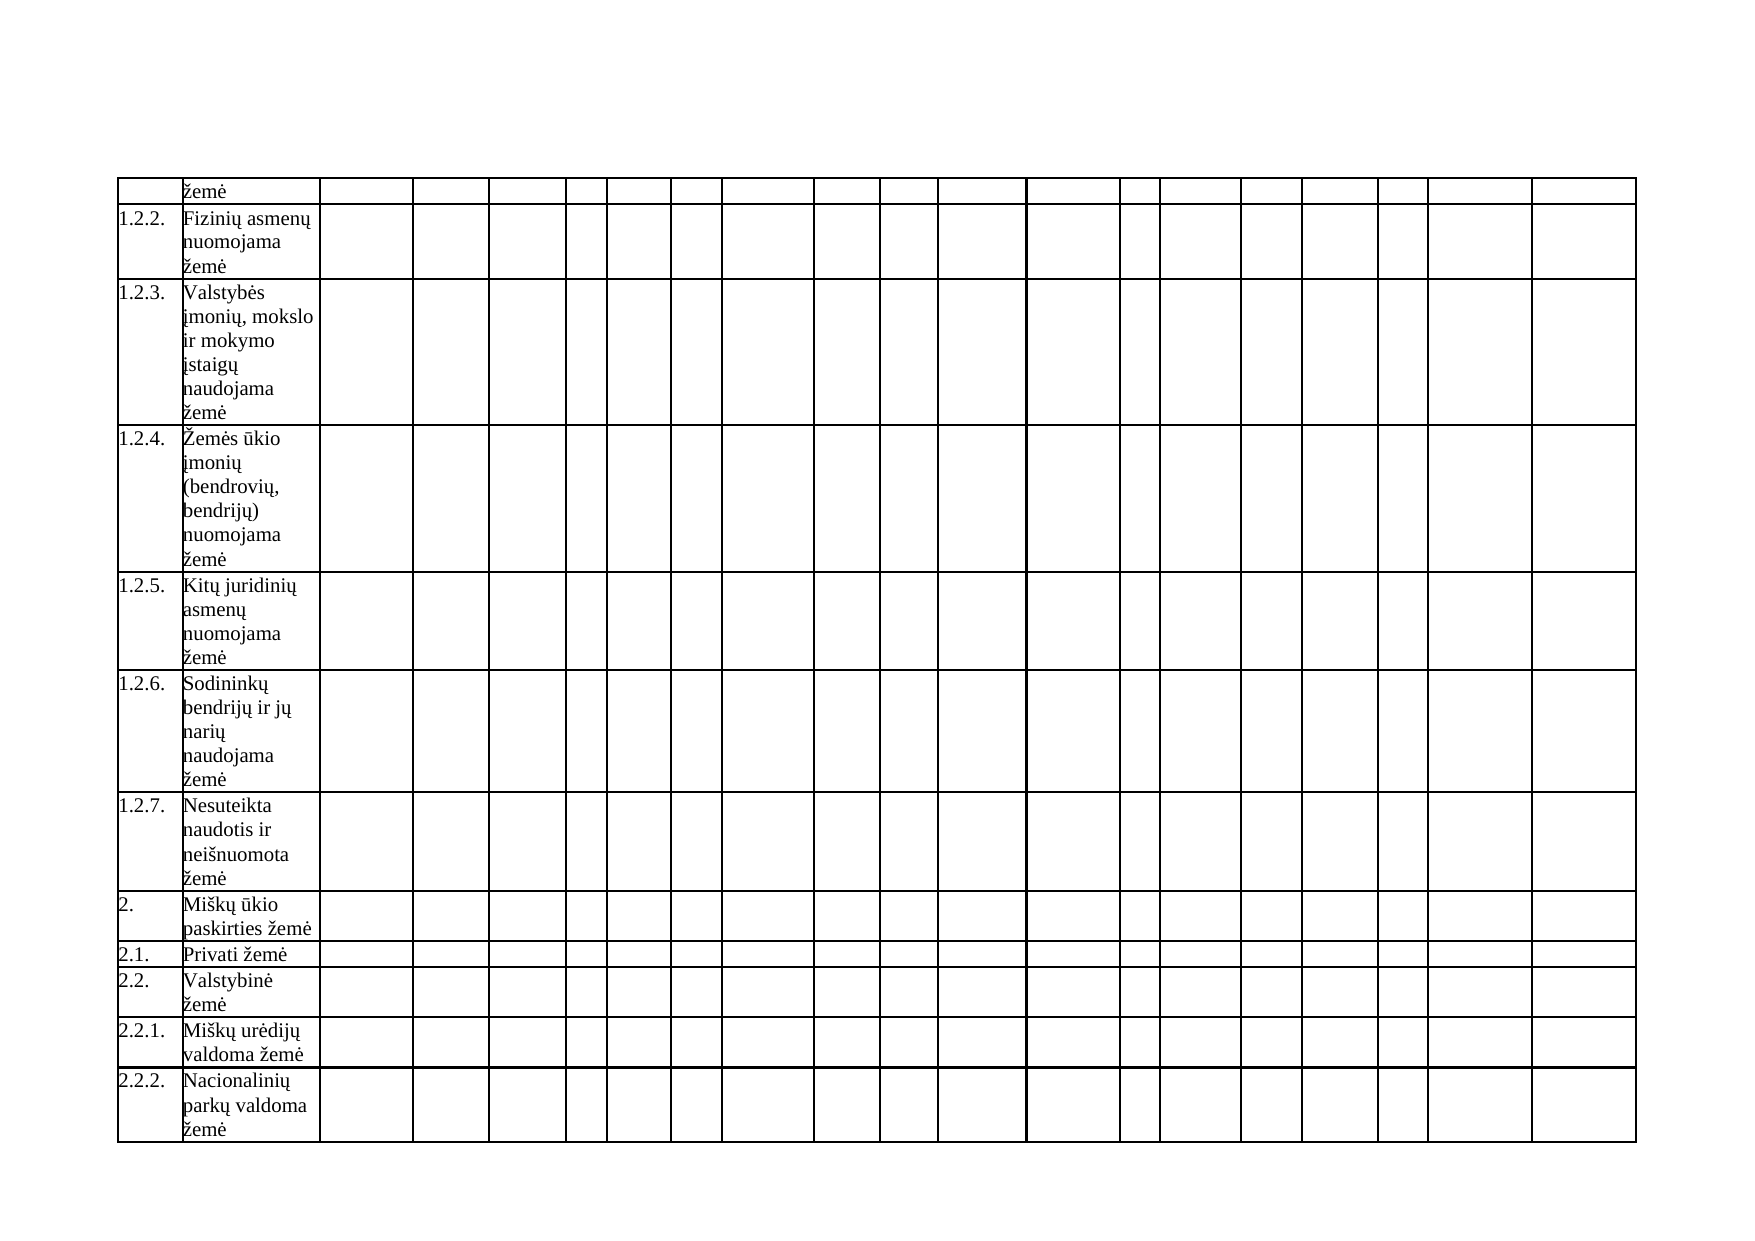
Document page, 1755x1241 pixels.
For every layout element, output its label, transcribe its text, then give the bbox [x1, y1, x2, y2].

table_cell [1121, 179, 1159, 203]
table_cell [414, 573, 488, 669]
table_cell Miškų ūkio paskirties žemė [184, 892, 319, 940]
table_cell [608, 968, 670, 1016]
table_cell [1379, 179, 1427, 203]
table_cell [1379, 671, 1427, 791]
table_cell [608, 671, 670, 791]
table_cell [815, 968, 879, 1016]
table_cell [1161, 426, 1240, 571]
table_cell [1161, 205, 1240, 278]
table_cell 1.2.4. [119, 426, 182, 571]
table_cell [1161, 892, 1240, 940]
table_cell [1379, 280, 1427, 424]
table_cell [1429, 1018, 1531, 1066]
table_cell [608, 892, 670, 940]
table_cell [119, 179, 182, 203]
table_cell [1303, 892, 1377, 940]
table_cell [414, 892, 488, 940]
table_cell [1028, 793, 1119, 889]
table_cell [490, 426, 565, 571]
table_cell [1121, 205, 1159, 278]
table_cell [608, 280, 670, 424]
table_cell [672, 968, 721, 1016]
table_cell Sodininkų bendrijų ir jų narių naudojama žemė [184, 671, 319, 791]
table_cell [1429, 892, 1531, 940]
table_cell [1533, 1069, 1635, 1141]
table_cell [723, 968, 813, 1016]
table_cell [1028, 179, 1119, 203]
table_cell [1429, 573, 1531, 669]
table_cell [1028, 426, 1119, 571]
table_cell [1379, 892, 1427, 940]
table_cell [881, 280, 937, 424]
table_cell [1242, 280, 1301, 424]
table_cell [1161, 280, 1240, 424]
table_cell Miškų urėdijų valdoma žemė [184, 1018, 319, 1066]
table_cell [1028, 573, 1119, 669]
table_cell [672, 1069, 721, 1141]
table_cell [1429, 793, 1531, 889]
table_cell [608, 573, 670, 669]
table_cell [1242, 1069, 1301, 1141]
table_cell [608, 179, 670, 203]
table_cell Privati žemė [184, 942, 319, 966]
table_cell [567, 793, 606, 889]
table_cell Valstybės įmonių, mokslo ir mokymo įstaigų naudojama žemė [184, 280, 319, 424]
table_cell [1303, 280, 1377, 424]
table_cell [608, 942, 670, 966]
table_cell [321, 1069, 412, 1141]
table_cell 2.1. [119, 942, 182, 966]
table_cell [881, 892, 937, 940]
table_cell [414, 793, 488, 889]
table_cell [1242, 426, 1301, 571]
table_cell 2.2. [119, 968, 182, 1016]
table_cell [321, 179, 412, 203]
table_cell [490, 1018, 565, 1066]
table_cell [567, 205, 606, 278]
table_cell [1161, 671, 1240, 791]
table_cell [881, 573, 937, 669]
table_cell [567, 280, 606, 424]
table_cell [1161, 1018, 1240, 1066]
table_cell [815, 942, 879, 966]
table_cell [1429, 179, 1531, 203]
table_cell [1028, 892, 1119, 940]
table_cell [723, 1018, 813, 1066]
table_cell [490, 968, 565, 1016]
table_cell [1533, 179, 1635, 203]
table_cell [414, 179, 488, 203]
table_cell 1.2.3. [119, 280, 182, 424]
table_cell [672, 205, 721, 278]
table_cell [567, 573, 606, 669]
table_cell [672, 280, 721, 424]
table_cell Kitų juridinių asmenų nuomojama žemė [184, 573, 319, 669]
table_cell [321, 671, 412, 791]
table_cell [414, 968, 488, 1016]
table_cell [723, 793, 813, 889]
table_cell [723, 426, 813, 571]
table_cell [567, 426, 606, 571]
table_cell [1533, 942, 1635, 966]
table_cell [414, 942, 488, 966]
table_cell 2.2.1. [119, 1018, 182, 1066]
table_cell [1028, 205, 1119, 278]
table_cell [939, 892, 1025, 940]
table_cell [815, 426, 879, 571]
table_cell [1303, 968, 1377, 1016]
table_cell [1242, 892, 1301, 940]
table_cell [1533, 280, 1635, 424]
table_cell [321, 793, 412, 889]
table_cell [1121, 793, 1159, 889]
table_cell Nacionalinių parkų valdoma žemė [184, 1069, 319, 1141]
table_cell 1.2.2. [119, 205, 182, 278]
table_cell [815, 671, 879, 791]
table_cell [1242, 573, 1301, 669]
table_cell [939, 1018, 1025, 1066]
table_cell [815, 793, 879, 889]
table_cell [939, 1069, 1025, 1141]
table_cell [939, 942, 1025, 966]
table_cell [567, 179, 606, 203]
table_cell [414, 671, 488, 791]
table_cell [414, 1069, 488, 1141]
table_cell [490, 280, 565, 424]
table_cell [321, 942, 412, 966]
table_cell [815, 179, 879, 203]
table_cell [414, 280, 488, 424]
table_cell [1028, 968, 1119, 1016]
table_cell [414, 1018, 488, 1066]
table_cell [723, 942, 813, 966]
table_cell [490, 1069, 565, 1141]
table_cell [490, 942, 565, 966]
table_cell [672, 573, 721, 669]
table_cell [1429, 968, 1531, 1016]
table_cell [1533, 573, 1635, 669]
table_cell [1028, 671, 1119, 791]
table_cell [1429, 942, 1531, 966]
table_cell [881, 205, 937, 278]
table_cell [815, 892, 879, 940]
table_cell [608, 793, 670, 889]
table_cell [321, 892, 412, 940]
table_cell [939, 573, 1025, 669]
table_cell [881, 793, 937, 889]
table_cell [672, 793, 721, 889]
table_cell [1379, 968, 1427, 1016]
table_cell [321, 573, 412, 669]
table_cell [939, 671, 1025, 791]
table_cell [881, 179, 937, 203]
table_cell [1028, 942, 1119, 966]
table_cell [490, 671, 565, 791]
table_cell [321, 205, 412, 278]
table_cell [1533, 671, 1635, 791]
table_cell [490, 179, 565, 203]
table_cell [1161, 942, 1240, 966]
table_cell [1121, 573, 1159, 669]
table_cell [1121, 426, 1159, 571]
table_cell [881, 942, 937, 966]
table_cell [1303, 793, 1377, 889]
table_cell Žemės ūkio įmonių (bendrovių, bendrijų) nuomojama žemė [184, 426, 319, 571]
table_cell [1303, 573, 1377, 669]
table_cell [490, 205, 565, 278]
table_cell [672, 179, 721, 203]
table_cell Fizinių asmenų nuomojama žemė [184, 205, 319, 278]
table_cell 1.2.6. [119, 671, 182, 791]
table_cell [1379, 942, 1427, 966]
table_cell [1429, 671, 1531, 791]
table_cell [723, 179, 813, 203]
table_cell [881, 1069, 937, 1141]
table_cell [1121, 1069, 1159, 1141]
table_cell [1379, 205, 1427, 278]
table_cell [1242, 942, 1301, 966]
table_cell [1121, 892, 1159, 940]
table_cell 1.2.5. [119, 573, 182, 669]
table_cell [881, 671, 937, 791]
table_cell [1533, 892, 1635, 940]
table_cell [815, 1018, 879, 1066]
table_cell [1242, 968, 1301, 1016]
table_cell [723, 205, 813, 278]
table_cell [1303, 671, 1377, 791]
table_cell [815, 1069, 879, 1141]
table_cell [1533, 205, 1635, 278]
table_cell [1028, 280, 1119, 424]
table_cell [672, 426, 721, 571]
table_cell [1533, 968, 1635, 1016]
table_cell [672, 892, 721, 940]
table_cell [1121, 942, 1159, 966]
table_cell [567, 1018, 606, 1066]
table_cell 2. [119, 892, 182, 940]
table_cell [672, 671, 721, 791]
table_cell [1242, 1018, 1301, 1066]
table_cell [1161, 968, 1240, 1016]
table_cell [815, 205, 879, 278]
table_cell [321, 968, 412, 1016]
table_cell [1242, 205, 1301, 278]
table_cell [490, 573, 565, 669]
table_cell [939, 280, 1025, 424]
table_cell [321, 280, 412, 424]
table_cell [321, 1018, 412, 1066]
table_cell [490, 892, 565, 940]
table_cell [1161, 1069, 1240, 1141]
table_cell [1379, 793, 1427, 889]
table_cell [1303, 205, 1377, 278]
table_cell [1028, 1069, 1119, 1141]
table_cell [608, 1018, 670, 1066]
table_cell [1303, 1069, 1377, 1141]
table_cell [1429, 426, 1531, 571]
table_cell 2.2.2. [119, 1069, 182, 1141]
table_cell [567, 1069, 606, 1141]
table_cell [321, 426, 412, 571]
table_cell [723, 573, 813, 669]
table_cell [723, 280, 813, 424]
table_cell [608, 205, 670, 278]
table_cell Valstybinė žemė [184, 968, 319, 1016]
table_cell [567, 942, 606, 966]
table_cell [939, 426, 1025, 571]
table_cell [1121, 1018, 1159, 1066]
table_cell [939, 179, 1025, 203]
table_cell [723, 671, 813, 791]
table_cell Nesuteikta naudotis ir neišnuomota žemė [184, 793, 319, 889]
table_cell [1242, 671, 1301, 791]
table_cell [1121, 968, 1159, 1016]
table_cell [414, 205, 488, 278]
table_cell [1242, 793, 1301, 889]
table_cell [567, 968, 606, 1016]
table_cell [815, 280, 879, 424]
table_cell [881, 426, 937, 571]
table_cell [1429, 280, 1531, 424]
table_cell [1533, 1018, 1635, 1066]
table_cell [1533, 426, 1635, 571]
table_cell [723, 892, 813, 940]
table_cell [1379, 426, 1427, 571]
table_cell [1533, 793, 1635, 889]
table_cell [1121, 280, 1159, 424]
table_cell [672, 942, 721, 966]
table_cell [672, 1018, 721, 1066]
table_cell [881, 968, 937, 1016]
table_cell [1303, 426, 1377, 571]
table_cell [1242, 179, 1301, 203]
table_cell [1161, 793, 1240, 889]
table_cell [490, 793, 565, 889]
table_cell [723, 1069, 813, 1141]
table_cell [1303, 1018, 1377, 1066]
table_cell [1121, 671, 1159, 791]
table_cell [939, 793, 1025, 889]
table_cell [1028, 1018, 1119, 1066]
table_cell [567, 892, 606, 940]
table_cell 1.2.7. [119, 793, 182, 889]
table_cell [1429, 205, 1531, 278]
table_cell [881, 1018, 937, 1066]
table_cell [1161, 573, 1240, 669]
table_cell [567, 671, 606, 791]
table_cell [608, 426, 670, 571]
table_cell [414, 426, 488, 571]
table_cell [1379, 573, 1427, 669]
table_cell [939, 968, 1025, 1016]
table_cell [815, 573, 879, 669]
table_cell [608, 1069, 670, 1141]
table_cell [1379, 1069, 1427, 1141]
table_cell [1161, 179, 1240, 203]
table_cell [1429, 1069, 1531, 1141]
table_cell [1303, 942, 1377, 966]
table_cell [1379, 1018, 1427, 1066]
table_cell [1303, 179, 1377, 203]
table_cell [939, 205, 1025, 278]
table_cell žemė [184, 179, 319, 203]
